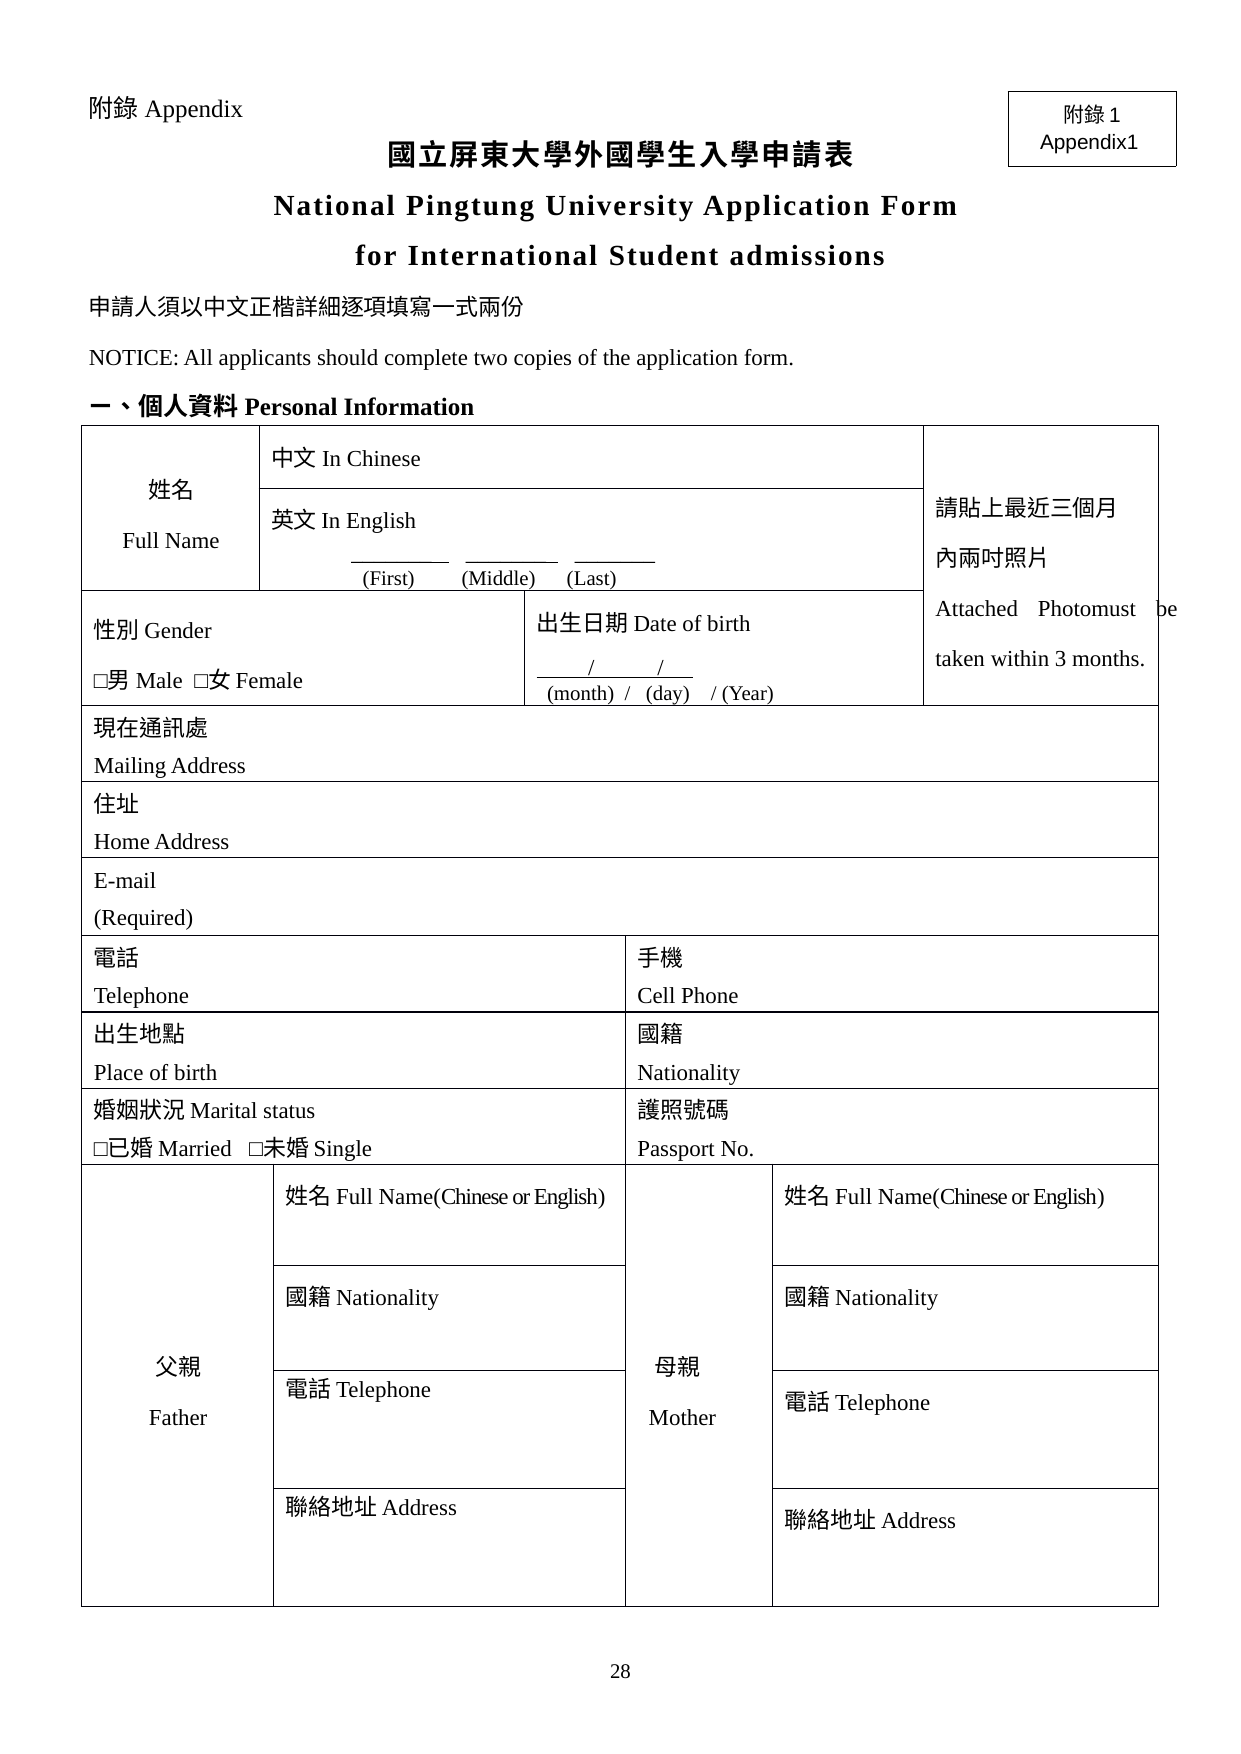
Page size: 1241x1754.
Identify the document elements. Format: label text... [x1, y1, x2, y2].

table_header 請貼上最近三個月 內兩吋照片 Attached Photomust be taken within 3 months. [924, 426, 1158, 705]
table_cell 英文In English _______ _______ _______ (First) (Middle) (Last) [260, 489, 923, 590]
text ㄧ、個人資料 Personal Information [89, 375, 1182, 425]
table_cell 聯絡地址Address [274, 1489, 625, 1606]
table_cell 電話Telephone [773, 1371, 1158, 1488]
table_cell 電話 Telephone [82, 936, 625, 1011]
table_cell E-mail (Required) [82, 858, 1158, 935]
text 申請人須以中文正楷詳細逐項填寫一式兩份 [89, 275, 1152, 325]
table_cell 手機 Cell Phone [626, 936, 1158, 1011]
table_cell 母親 Mother [626, 1165, 772, 1606]
table_cell 住址 Home Address [82, 782, 1158, 857]
text Appendix1 [1022, 128, 1161, 153]
text 附錄 Appendix [89, 89, 1152, 125]
table_cell 國籍 Nationality [626, 1013, 1158, 1087]
table_cell 性別Gender □男 Male □女Female [82, 591, 524, 705]
text 國立屏東大學外國學生入學申請表 [89, 125, 1152, 175]
table_cell 姓名Full Name(Chinese or English) [274, 1165, 625, 1264]
table_cell 聯絡地址Address [773, 1489, 1158, 1606]
table_cell 現在通訊處 Mailing Address [82, 706, 1158, 781]
table_cell 婚姻狀況Marital status □已婚Married □未婚Single [82, 1089, 625, 1163]
table_cell 父親 Father [82, 1165, 273, 1606]
table_header 中文 In Chinese [260, 426, 923, 488]
table_cell 出生地點 Place of birth [82, 1013, 625, 1087]
table_cell 國籍Nationality [773, 1266, 1158, 1369]
text 附錄1 [1022, 98, 1161, 128]
table_header 姓名 Full Name [82, 426, 259, 590]
text for International Student admissions [89, 225, 1152, 275]
text NOTICE: All applicants should complete two copies of the application form. [89, 325, 1182, 375]
table_cell 電話Telephone [274, 1371, 625, 1488]
table_cell 護照號碼 Passport No. [626, 1089, 1158, 1163]
table_cell 國籍Nationality [274, 1266, 625, 1369]
table_cell 姓名Full Name(Chinese or English) [773, 1165, 1158, 1264]
table_cell 出生日期 Date of birth / / (month) / (day) / (Year) [525, 591, 923, 705]
text National Pingtung University Application Form [89, 175, 1152, 225]
